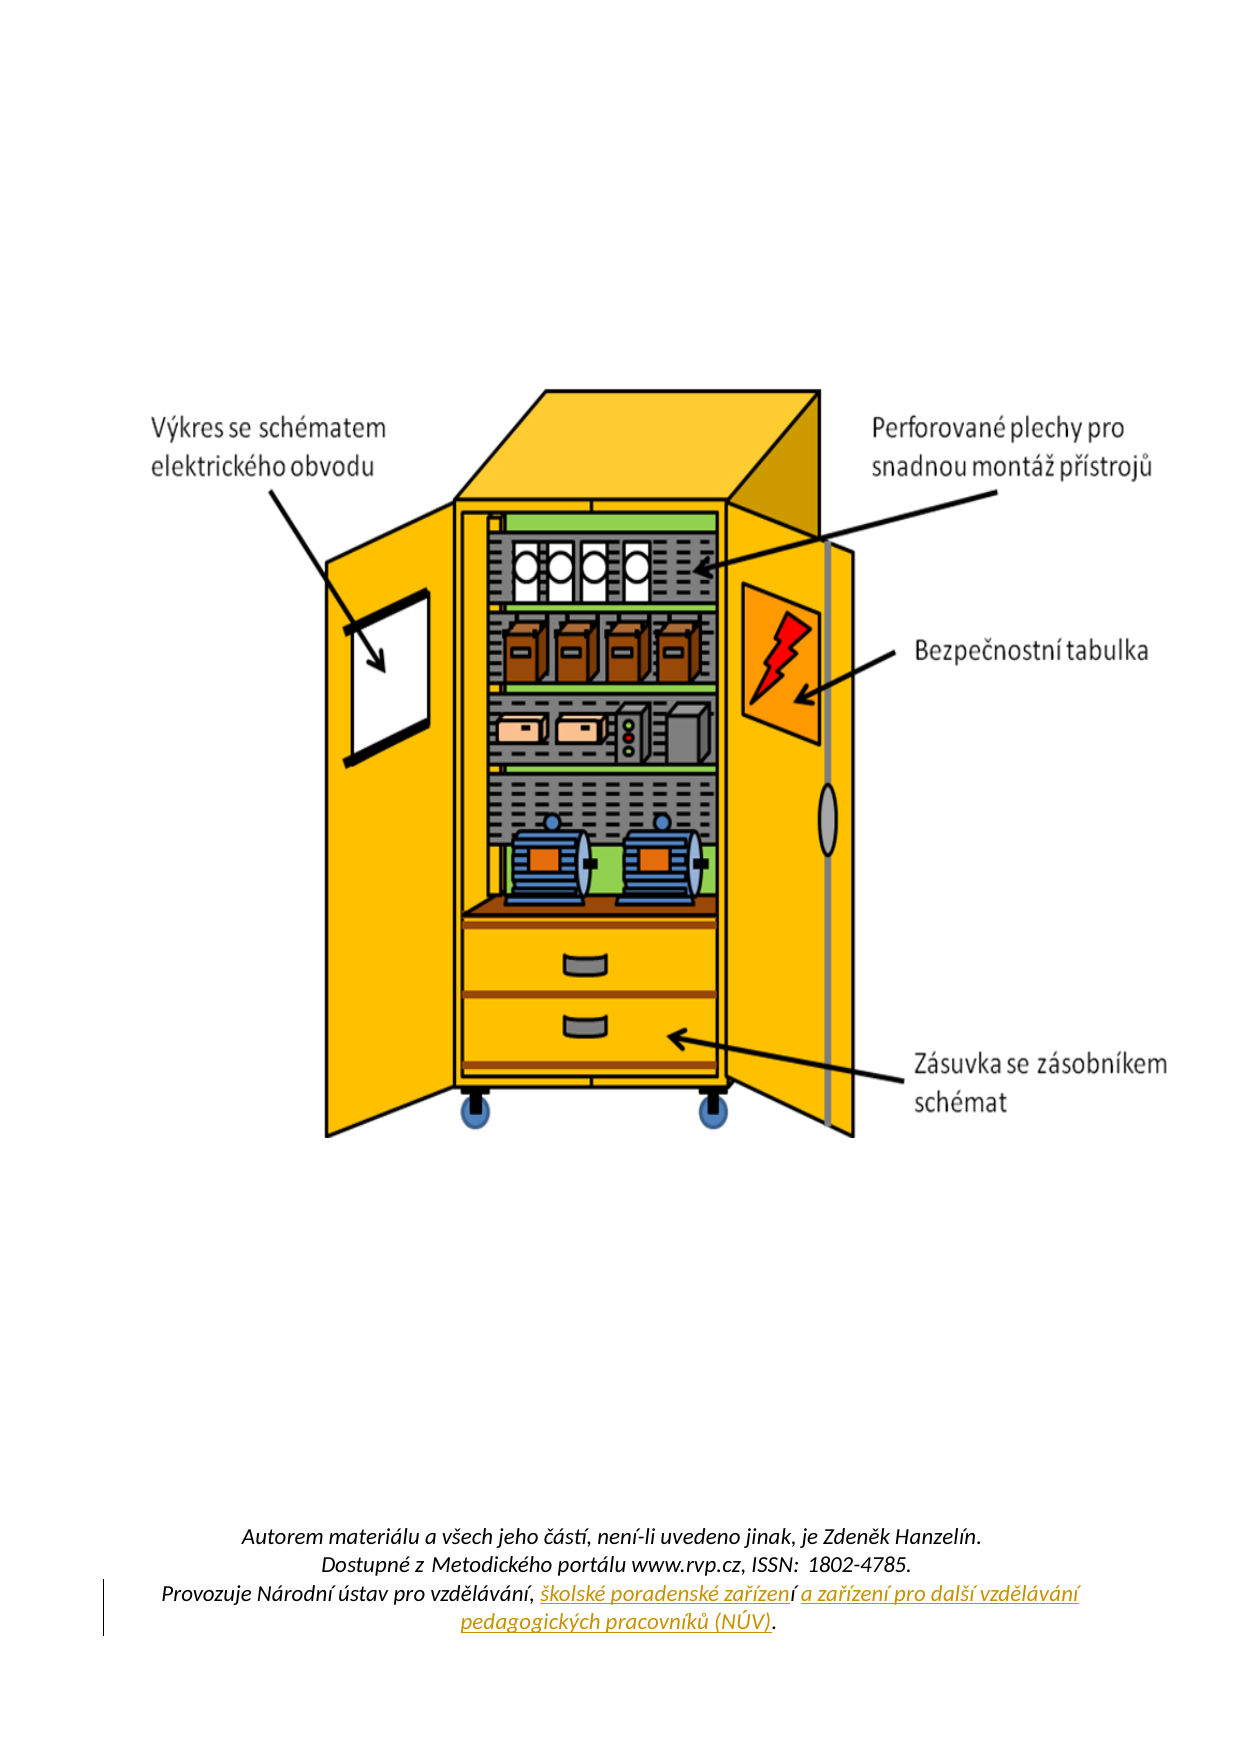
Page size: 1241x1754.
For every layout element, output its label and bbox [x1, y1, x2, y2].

picture [151, 388, 1166, 1138]
